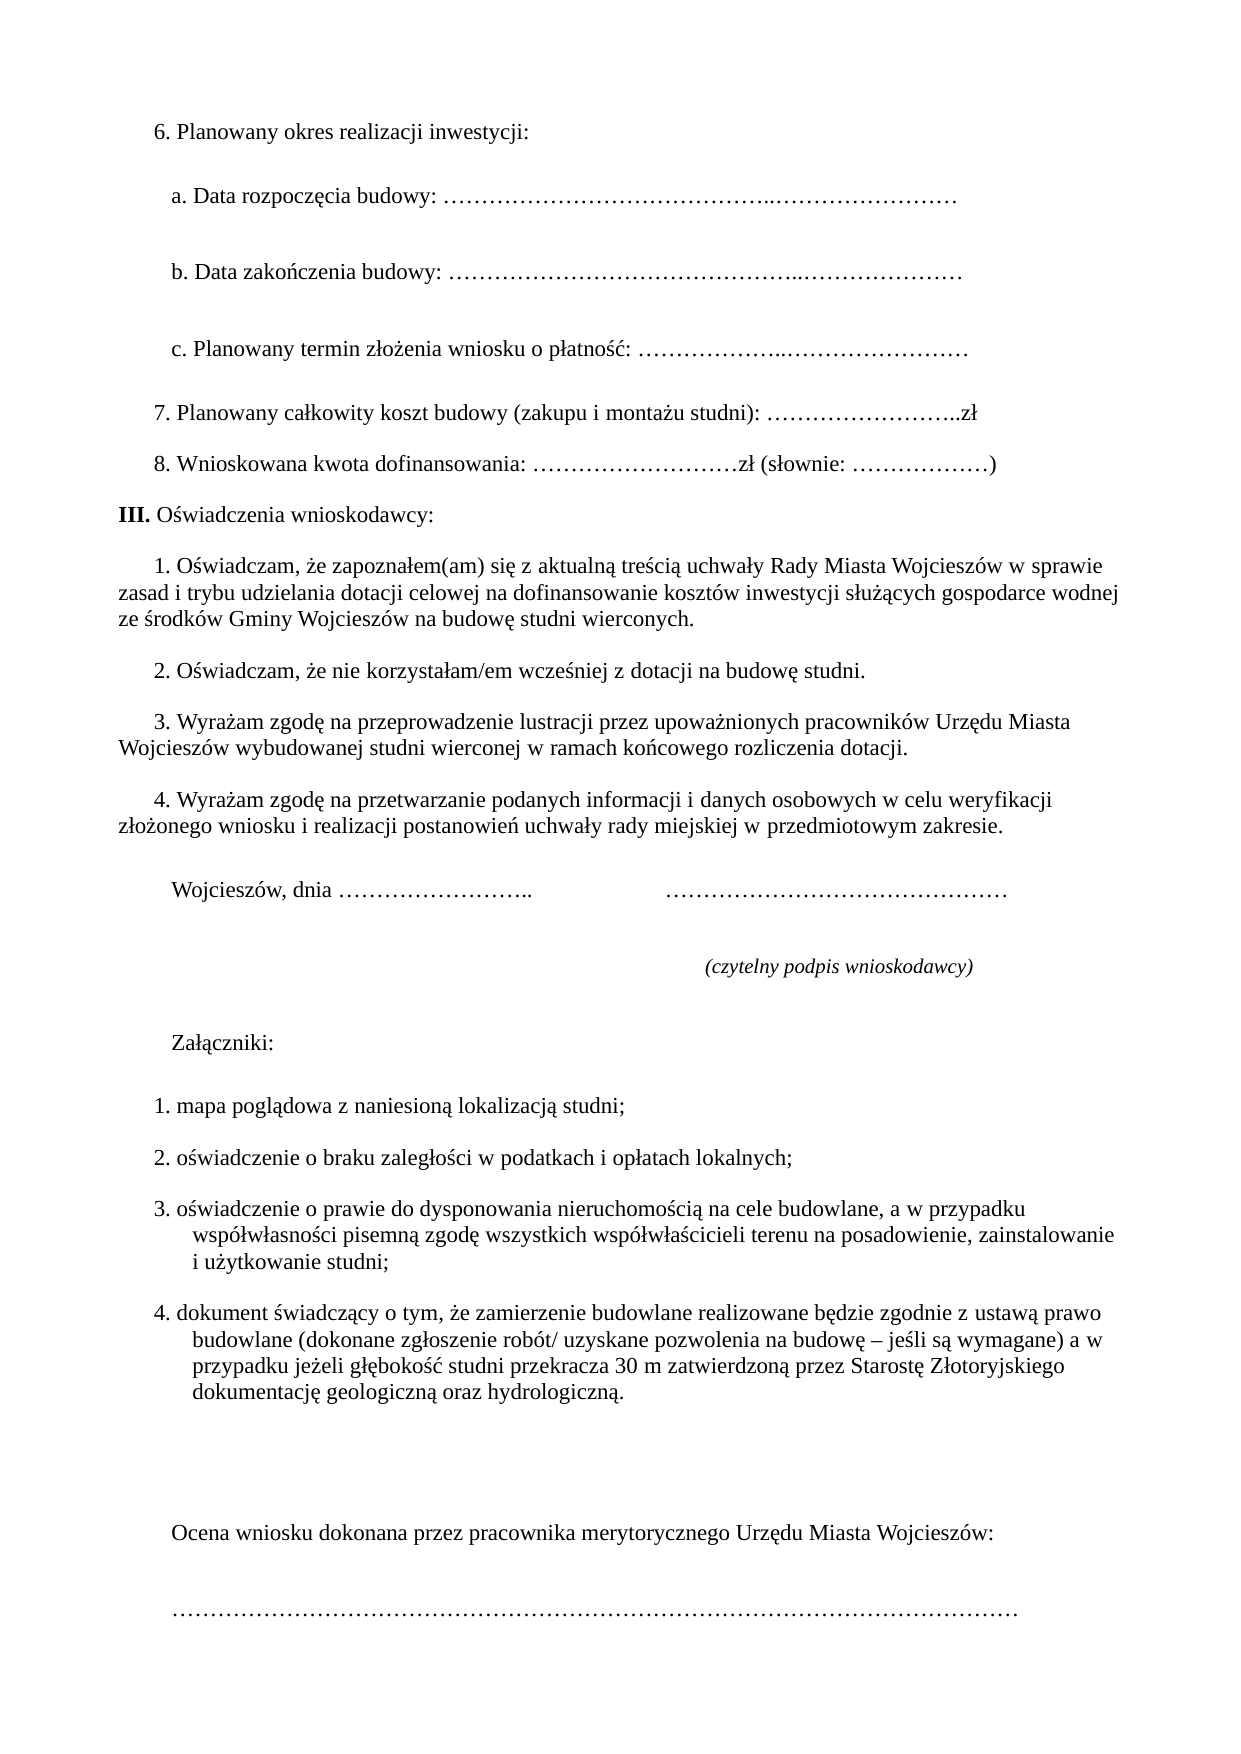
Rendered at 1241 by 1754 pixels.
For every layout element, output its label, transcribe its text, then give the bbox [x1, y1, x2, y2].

text ………………………………………………………………………………………………… [148, 1595, 1122, 1621]
text Załączniki: [148, 1029, 1122, 1055]
text a. Data rozpoczęcia budowy: ……………………………………..…………………… [148, 182, 1122, 208]
text 1. Oświadczam, że zapoznałem(am) się z aktualną treścią uchwały Rady Miasta Wojcieszów w sprawie zasad i trybu udzielania dotacji celowej na dofinansowanie kosztów inwestycji służących gospodarce wodnej ze środków Gminy Wojcieszów na budowę studni wierconych. [118, 553, 1122, 632]
text 3. oświadczenie o prawie do dysponowania nieruchomością na cele budowlane, a w przypadku współwłasności pisemną zgodę wszystkich współwłaścicieli terenu na posadowienie, zainstalowanie i użytkowanie studni; [118, 1195, 1122, 1274]
text 4. Wyrażam zgodę na przetwarzanie podanych informacji i danych osobowych w celu weryfikacji złożonego wniosku i realizacji postanowień uchwały rady miejskiej w przedmiotowym zakresie. [118, 786, 1122, 838]
text b. Data zakończenia budowy: ………………………………………..………………… [148, 258, 1122, 285]
text 2. Oświadczam, że nie korzystałam/em wcześniej z dotacji na budowę studni. [118, 657, 1122, 683]
text 1. mapa poglądowa z naniesioną lokalizacją studni; [118, 1092, 1122, 1119]
text Wojcieszów, dnia …………………….. ……………………………………… [148, 876, 1122, 902]
text Ocena wniosku dokonana przez pracownika merytorycznego Urzędu Miasta Wojcieszów: [148, 1518, 1122, 1545]
text 8. Wnioskowana kwota dofinansowania: ………………………zł (słownie: ………………) [118, 450, 1122, 476]
text (czytelny podpis wnioskodawcy) [148, 952, 1122, 979]
text 3. Wyrażam zgodę na przeprowadzenie lustracji przez upoważnionych pracowników Urzędu Miasta Wojcieszów wybudowanej studni wierconej w ramach końcowego rozliczenia dotacji. [118, 708, 1122, 761]
text 2. oświadczenie o braku zaległości w podatkach i opłatach lokalnych; [118, 1144, 1122, 1170]
text 7. Planowany całkowity koszt budowy (zakupu i montażu studni): ……………………..zł [118, 398, 1122, 425]
text 4. dokument świadczący o tym, że zamierzenie budowlane realizowane będzie zgodnie z ustawą prawo budowlane (dokonane zgłoszenie robót/ uzyskane pozwolenia na budowę – jeśli są wymagane) a w przypadku jeżeli głębokość studni przekracza 30 m zatwierdzoną przez Starostę Złotoryjskiego dokumentację geologiczną oraz hydrologiczną. [118, 1299, 1122, 1405]
text III. Oświadczenia wnioskodawcy: [118, 501, 1122, 528]
text c. Planowany termin złożenia wniosku o płatność: ………………..…………………… [148, 335, 1122, 361]
text 6. Planowany okres realizacji inwestycji: [118, 118, 1122, 144]
